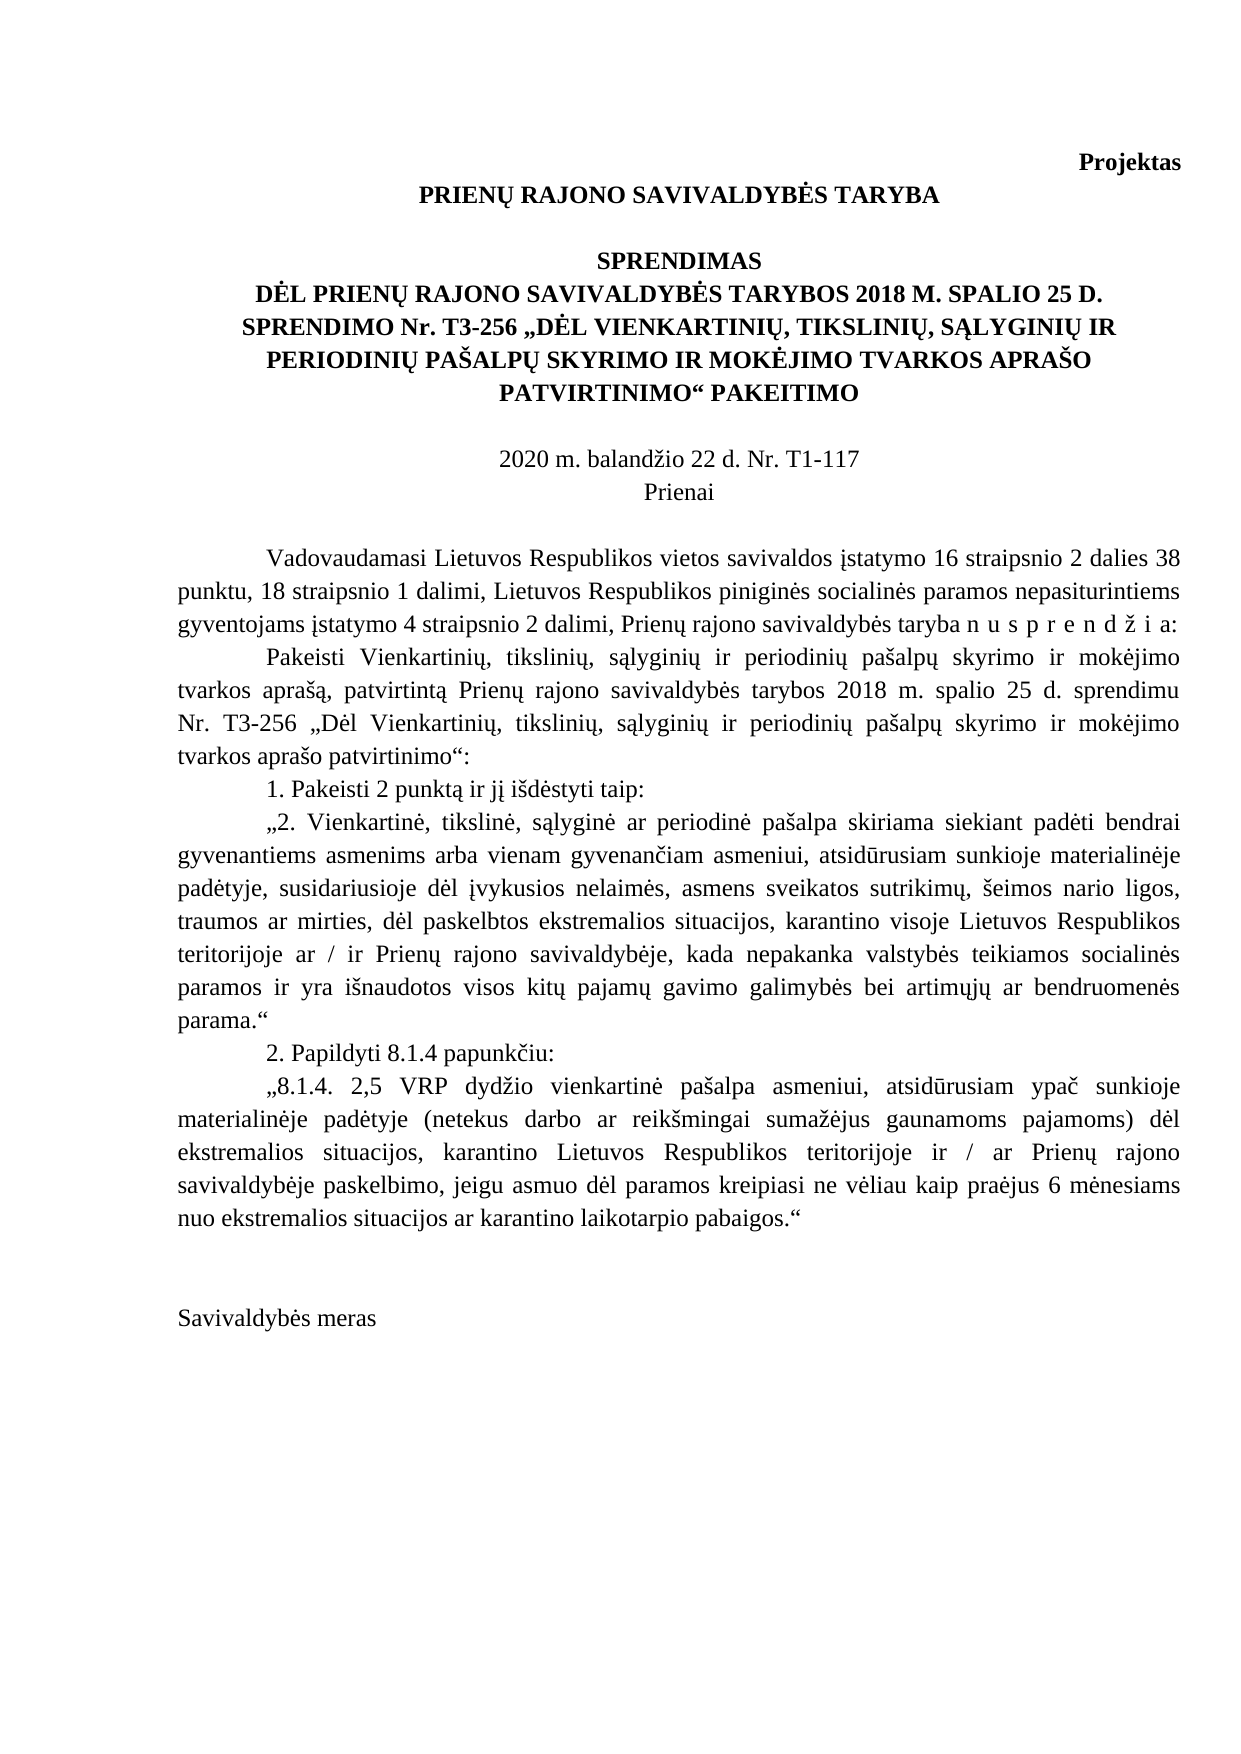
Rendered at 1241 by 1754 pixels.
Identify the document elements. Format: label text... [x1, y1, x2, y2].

text Prienai [177, 477, 1181, 506]
text „8.1.4. 2,5 VRP dydžio vienkartinė pašalpa asmeniui, atsidūrusiam ypač sunkioje materialinėje padėtyje (netekus darbo ar reikšmingai sumažėjus gaunamoms pajamoms) dėl ekstremalios situacijos, karantino Lietuvos Respublikos teritorijoje ir / ar Prienų rajono savivaldybėje paskelbimo, jeigu asmuo dėl paramos kreipiasi ne vėliau kaip praėjus 6 mėnesiams nuo ekstremalios situacijos ar karantino laikotarpio pabaigos.“ [177, 1071, 1181, 1232]
text 1. Pakeisti 2 punktą ir jį išdėstyti taip: [177, 774, 1181, 803]
text Projektas [177, 147, 1181, 176]
text 2020 m. balandžio 22 d. Nr. T1-117 [177, 444, 1181, 473]
text Vadovaudamasi Lietuvos Respublikos vietos savivaldos įstatymo 16 straipsnio 2 dalies 38 punktu, 18 straipsnio 1 dalimi, Lietuvos Respublikos piniginės socialinės paramos nepasiturintiems gyventojams įstatymo 4 straipsnio 2 dalimi, Prienų rajono savivaldybės taryba nusprendžia: [177, 543, 1181, 638]
text DĖL PRIENŲ RAJONO SAVIVALDYBĖS TARYBOS 2018 M. SPALIO 25 D. SPRENDIMO Nr. T3-256 „DĖL VIENKARTINIŲ, TIKSLINIŲ, SĄLYGINIŲ IR PERIODINIŲ PAŠALPŲ SKYRIMO IR MOKĖJIMO TVARKOS APRAŠO PATVIRTINIMO“ PAKEITIMO [177, 279, 1181, 407]
text SPRENDIMAS [177, 246, 1181, 275]
text 2. Papildyti 8.1.4 papunkčiu: [177, 1038, 1181, 1067]
text „2. Vienkartinė, tikslinė, sąlyginė ar periodinė pašalpa skiriama siekiant padėti bendrai gyvenantiems asmenims arba vienam gyvenančiam asmeniui, atsidūrusiam sunkioje materialinėje padėtyje, susidariusioje dėl įvykusios nelaimės, asmens sveikatos sutrikimų, šeimos nario ligos, traumos ar mirties, dėl paskelbtos ekstremalios situacijos, karantino visoje Lietuvos Respublikos teritorijoje ar / ir Prienų rajono savivaldybėje, kada nepakanka valstybės teikiamos socialinės paramos ir yra išnaudotos visos kitų pajamų gavimo galimybės bei artimųjų ar bendruomenės parama.“ [177, 807, 1181, 1034]
text Savivaldybės meras [177, 1303, 1181, 1364]
text Pakeisti Vienkartinių, tikslinių, sąlyginių ir periodinių pašalpų skyrimo ir mokėjimo tvarkos aprašą, patvirtintą Prienų rajono savivaldybės tarybos 2018 m. spalio 25 d. sprendimu Nr. T3-256 „Dėl Vienkartinių, tikslinių, sąlyginių ir periodinių pašalpų skyrimo ir mokėjimo tvarkos aprašo patvirtinimo“: [177, 642, 1181, 770]
text PRIENŲ RAJONO savivaldybės TARYBA [177, 180, 1181, 209]
